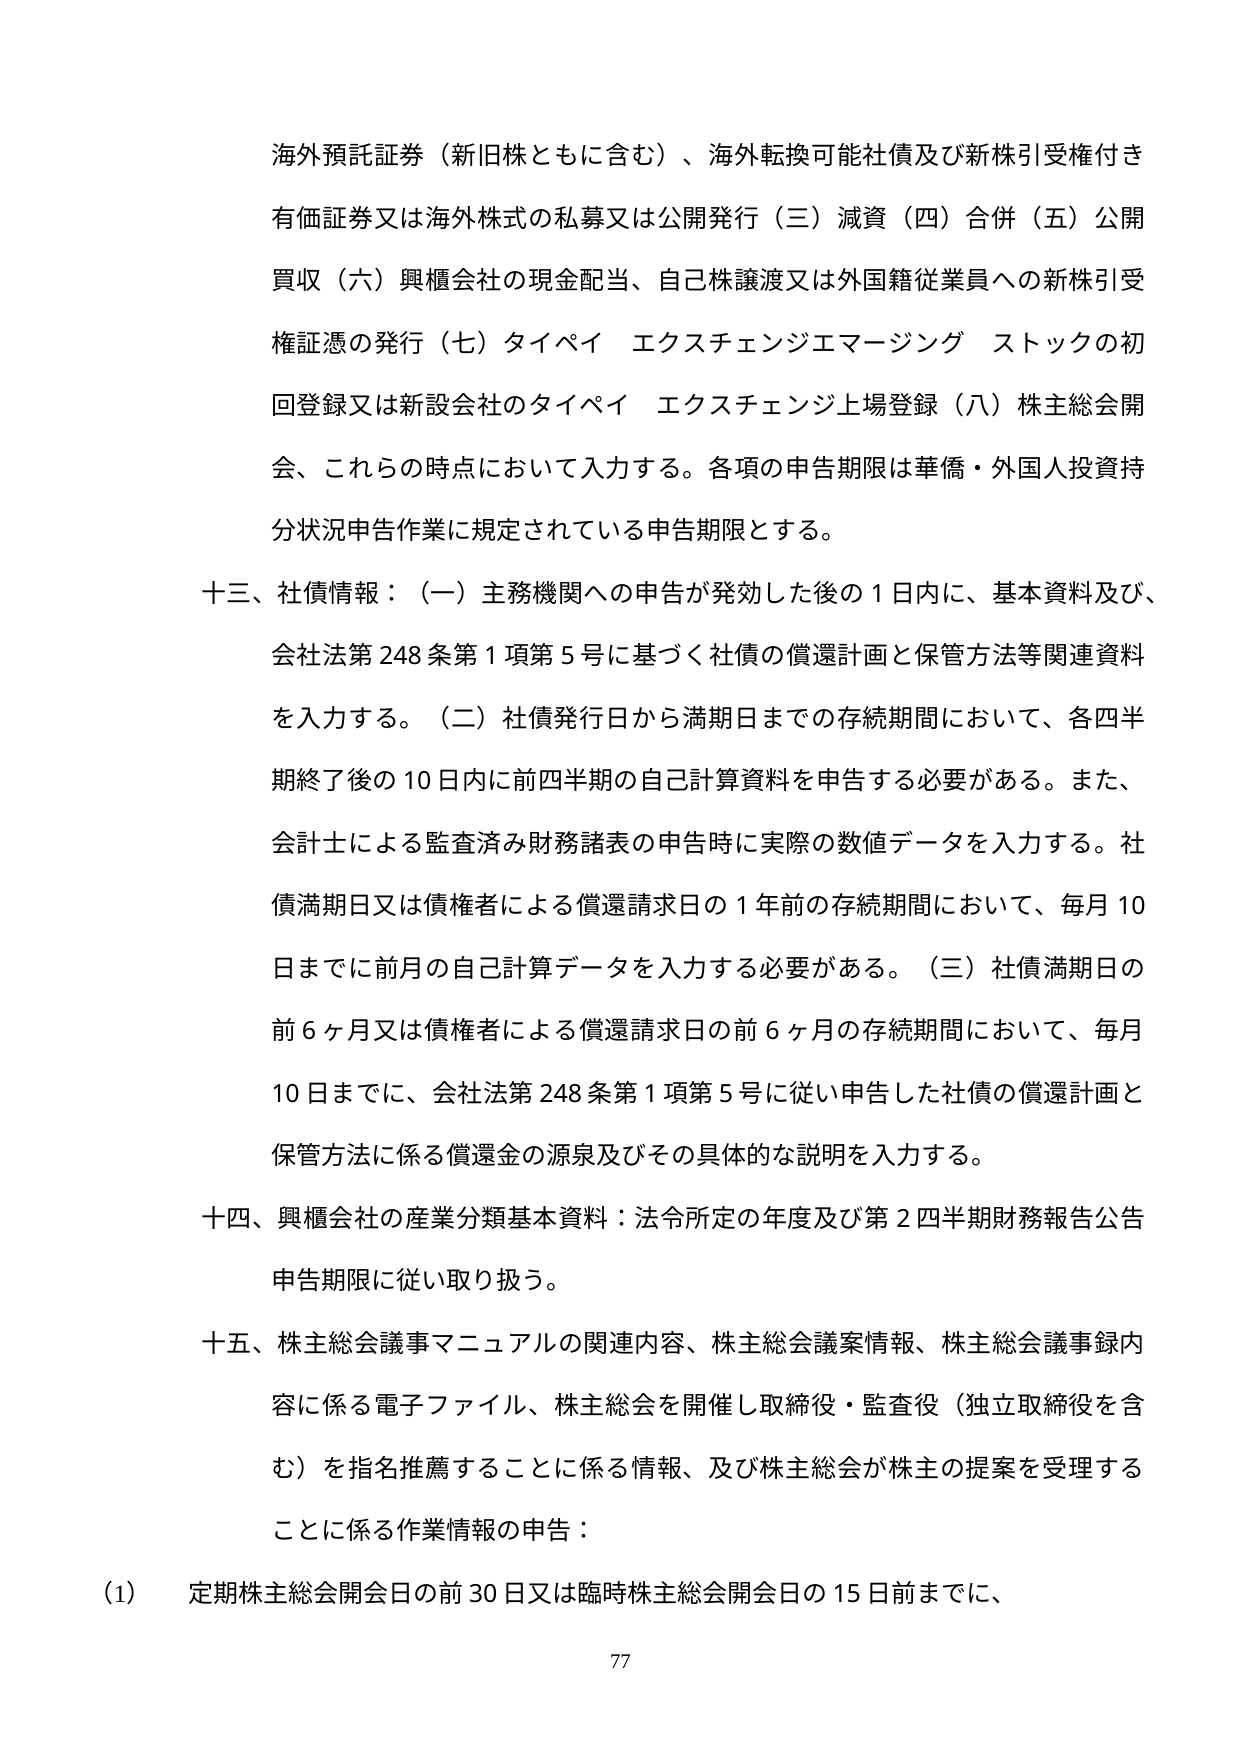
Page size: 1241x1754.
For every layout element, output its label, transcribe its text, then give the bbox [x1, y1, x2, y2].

text 十三、社債情報：（一）主務機関への申告が発効した後の1日内に、基本資料及び、会社法第248条第1項第5号に基づく社債の償還計画と保管方法等関連資料を入力する。（二）社債発行日から満期日までの存続期間において、各四半期終了後の10日内に前四半期の自己計算資料を申告する必要がある。また、会計士による監査済み財務諸表の申告時に実際の数値データを入力する。社債満期日又は債権者による償還請求日の1年前の存続期間において、毎月10日までに前月の自己計算データを入力する必要がある。（三）社債満期日の前6ヶ月又は債権者による償還請求日の前6ヶ月の存続期間において、毎月10日までに、会社法第248条第1項第5号に従い申告した社債の償還計画と保管方法に係る償還金の源泉及びその具体的な説明を入力する。 [201, 550, 1146, 1175]
list 定期株主総会開会日の前30日又は臨時株主総会開会日の15日前までに、 [89, 1550, 1146, 1612]
text 十四、興櫃会社の産業分類基本資料：法令所定の年度及び第2四半期財務報告公告申告期限に従い取り扱う。 [201, 1175, 1146, 1300]
text 十五、株主総会議事マニュアルの関連内容、株主総会議案情報、株主総会議事録内容に係る電子ファイル、株主総会を開催し取締役・監査役（独立取締役を含む）を指名推薦することに係る情報、及び株主総会が株主の提案を受理することに係る作業情報の申告： [201, 1300, 1146, 1550]
text 海外預託証券（新旧株ともに含む）、海外転換可能社債及び新株引受権付き有価証券又は海外株式の私募又は公開発行（三）減資（四）合併（五）公開買収（六）興櫃会社の現金配当、自己株譲渡又は外国籍従業員への新株引受権証憑の発行（七）タイペイ エクスチェンジエマージング ストックの初回登録又は新設会社のタイペイ エクスチェンジ上場登録（八）株主総会開会、これらの時点において入力する。各項の申告期限は華僑・外国人投資持分状況申告作業に規定されている申告期限とする。 [201, 112, 1146, 550]
